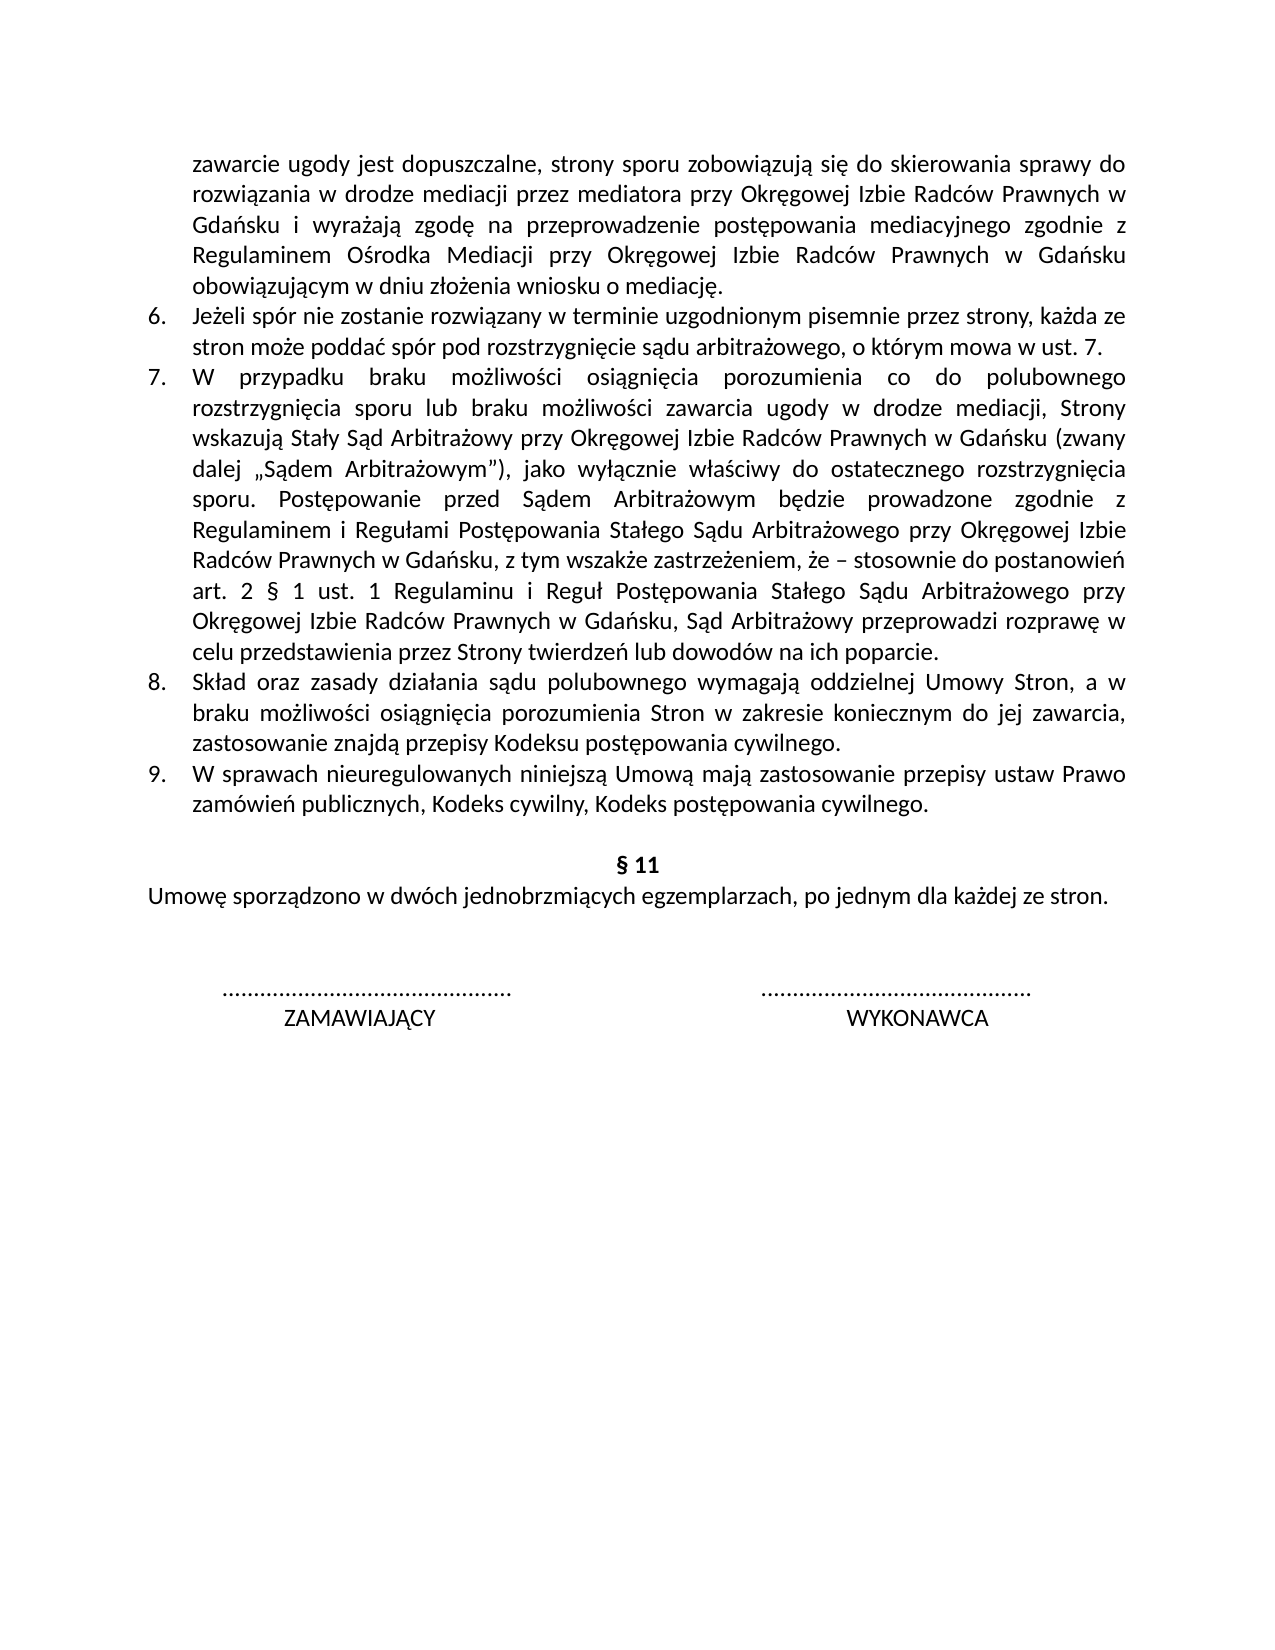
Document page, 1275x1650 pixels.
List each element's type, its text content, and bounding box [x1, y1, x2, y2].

list Skład oraz zasady działania sądu polubownego wymagają oddzielnej Umowy Stron, a w braku możliwości osiągnięcia porozumienia Stron w zakresie koniecznym do jej zawarcia, zastosowanie znajdą przepisy Kodeksu postępowania cywilnego. [148, 667, 1127, 758]
text Umowę sporządzono w dwóch jednobrzmiących egzemplarzach, po jednym dla każdej ze stron. [148, 880, 1127, 911]
list Jeżeli spór nie zostanie rozwiązany w terminie uzgodnionym pisemnie przez strony, każda ze stron może poddać spór pod rozstrzygnięcie sądu arbitrażowego, o którym mowa w ust. 7. [148, 300, 1127, 361]
text ZAMAWIAJĄCY WYKONAWCA [148, 1002, 1127, 1033]
list W sprawach nieuregulowanych niniejszą Umową mają zastosowanie przepisy ustaw Prawo zamówień publicznych, Kodeks cywilny, Kodeks postępowania cywilnego. [148, 758, 1127, 819]
list zawarcie ugody jest dopuszczalne, strony sporu zobowiązują się do skierowania sprawy do rozwiązania w drodze mediacji przez mediatora przy Okręgowej Izbie Radców Prawnych w Gdańsku i wyrażają zgodę na przeprowadzenie postępowania mediacyjnego zgodnie z Regulaminem Ośrodka Mediacji przy Okręgowej Izbie Radców Prawnych w Gdańsku obowiązującym w dniu złożenia wniosku o mediację. [148, 148, 1127, 300]
text .............................................. ........................................... [148, 972, 1127, 1002]
text § 11 [148, 850, 1127, 880]
list W przypadku braku możliwości osiągnięcia porozumienia co do polubownego rozstrzygnięcia sporu lub braku możliwości zawarcia ugody w drodze mediacji, Strony wskazują Stały Sąd Arbitrażowy przy Okręgowej Izbie Radców Prawnych w Gdańsku (zwany dalej „Sądem Arbitrażowym”), jako wyłącznie właściwy do ostatecznego rozstrzygnięcia sporu. Postępowanie przed Sądem Arbitrażowym będzie prowadzone zgodnie z Regulaminem i Regułami Postępowania Stałego Sądu Arbitrażowego przy Okręgowej Izbie Radców Prawnych w Gdańsku, z tym wszakże zastrzeżeniem, że – stosownie do postanowień art. 2 § 1 ust. 1 Regulaminu i Reguł Postępowania Stałego Sądu Arbitrażowego przy Okręgowej Izbie Radców Prawnych w Gdańsku, Sąd Arbitrażowy przeprowadzi rozprawę w celu przedstawienia przez Strony twierdzeń lub dowodów na ich poparcie. [148, 361, 1127, 667]
